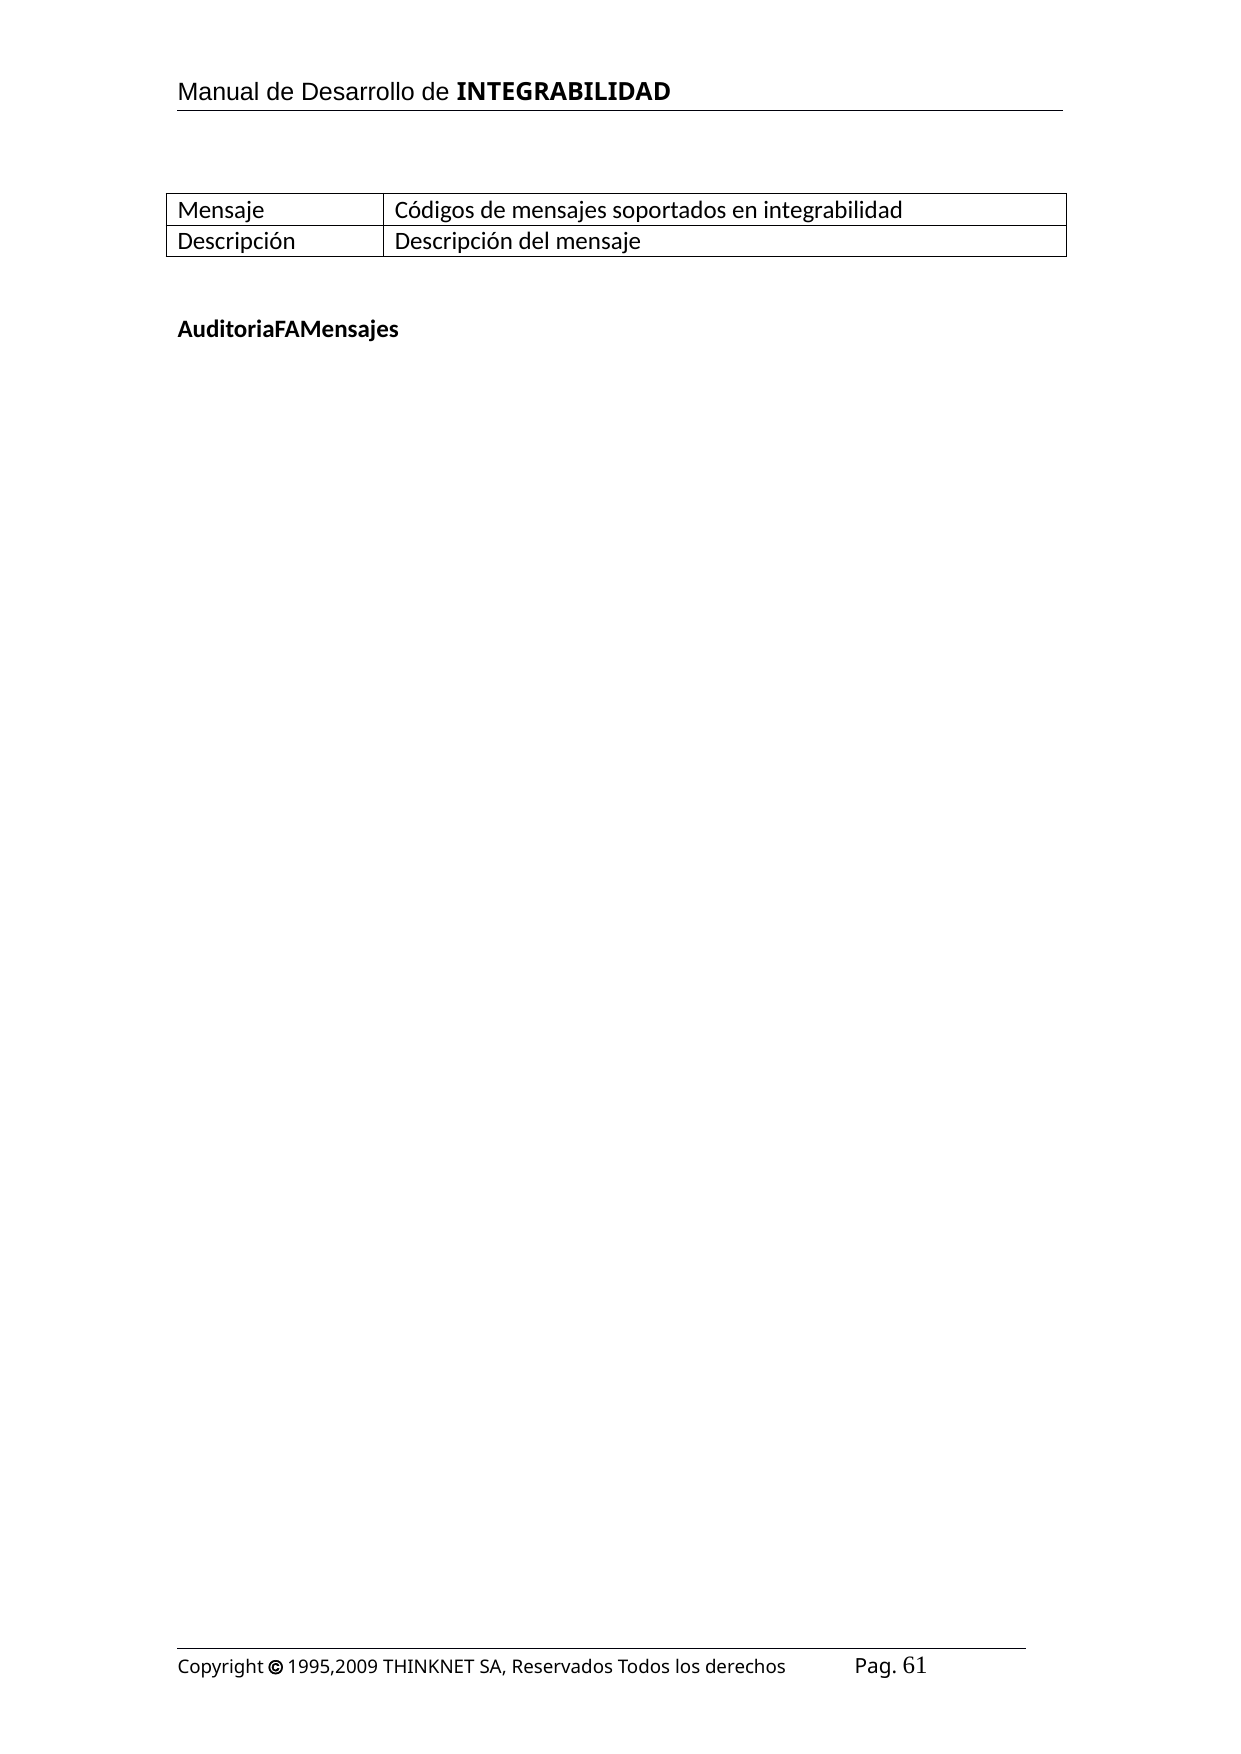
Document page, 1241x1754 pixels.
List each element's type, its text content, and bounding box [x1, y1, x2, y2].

table_cell Descripción [167, 226, 383, 256]
table_header Mensaje [167, 194, 383, 224]
text AuditoriaFAMensajes [177, 313, 1063, 343]
table_cell Descripción del mensaje [384, 226, 1066, 256]
table_header Códigos de mensajes soportados en integrabilidad [384, 194, 1066, 224]
